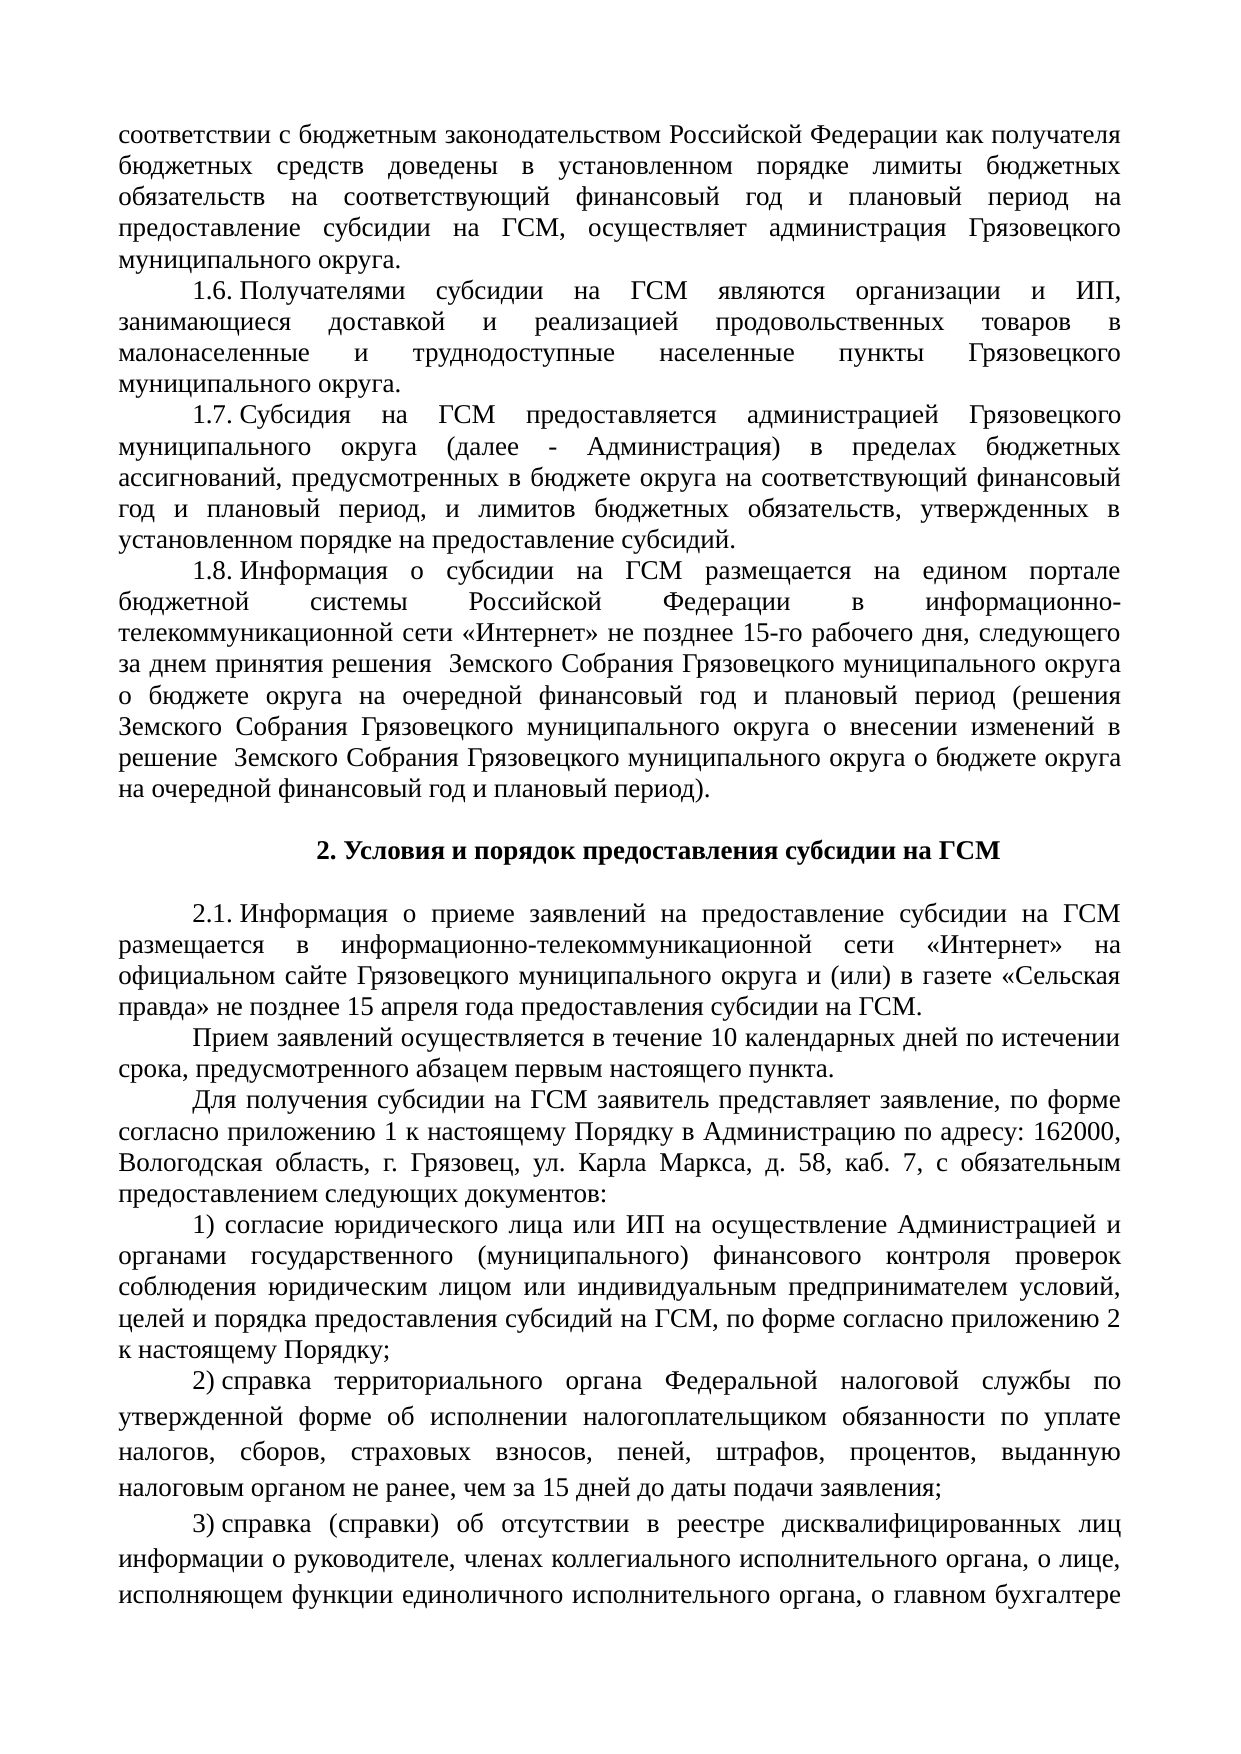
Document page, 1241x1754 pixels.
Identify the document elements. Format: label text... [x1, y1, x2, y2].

text 2. Условия и порядок предоставления субсидии на ГСМ [118, 834, 1122, 866]
text Прием заявлений осуществляется в течение 10 календарных дней по истечении срока, предусмотренного абзацем первым настоящего пункта. [118, 1021, 1122, 1084]
text 2) справка территориального органа Федеральной налоговой службы по утвержденной форме об исполнении налогоплательщиком обязанности по уплате налогов, сборов, страховых взносов, пеней, штрафов, процентов, выданную налоговым органом не ранее, чем за 15 дней до даты подачи заявления; [118, 1364, 1122, 1502]
text 1.8. Информация о субсидии на ГСМ размещается на едином портале бюджетной системы Российской Федерации в информационно-телекоммуникационной сети «Интернет» не позднее 15-го рабочего дня, следующего за днем принятия решения Земского Собрания Грязовецкого муниципального округа о бюджете округа на очередной финансовый год и плановый период (решения Земского Собрания Грязовецкого муниципального округа о внесении изменений в решение Земского Собрания Грязовецкого муниципального округа о бюджете округа на очередной финансовый год и плановый период). [118, 554, 1122, 803]
text Для получения субсидии на ГСМ заявитель представляет заявление, по форме согласно приложению 1 к настоящему Порядку в Администрацию по адресу: 162000, Вологодская область, г. Грязовец, ул. Карла Маркса, д. 58, каб. 7, с обязательным предоставлением следующих документов: [118, 1084, 1122, 1208]
text 1.7. Субсидия на ГСМ предоставляется администрацией Грязовецкого муниципального округа (далее - Администрация) в пределах бюджетных ассигнований, предусмотренных в бюджете округа на соответствующий финансовый год и плановый период, и лимитов бюджетных обязательств, утвержденных в установленном порядке на предоставление субсидий. [118, 398, 1122, 554]
text 3) справка (справки) об отсутствии в реестре дисквалифицированных лиц информации о руководителе, членах коллегиального исполнительного органа, о лице, исполняющем функции единоличного исполнительного органа, о главном бухгалтере [118, 1507, 1122, 1609]
text 2.1. Информация о приеме заявлений на предоставление субсидии на ГСМ размещается в информационно-телекоммуникационной сети «Интернет» на официальном сайте Грязовецкого муниципального округа и (или) в газете «Сельская правда» не позднее 15 апреля года предоставления субсидии на ГСМ. [118, 897, 1122, 1021]
text соответствии с бюджетным законодательством Российской Федерации как получателя бюджетных средств доведены в установленном порядке лимиты бюджетных обязательств на соответствующий финансовый год и плановый период на предоставление субсидии на ГСМ, осуществляет администрация Грязовецкого муниципального округа. [118, 118, 1122, 274]
text 1) согласие юридического лица или ИП на осуществление Администрацией и органами государственного (муниципального) финансового контроля проверок соблюдения юридическим лицом или индивидуальным предпринимателем условий, целей и порядка предоставления субсидий на ГСМ, по форме согласно приложению 2 к настоящему Порядку; [118, 1208, 1122, 1364]
text 1.6. Получателями субсидии на ГСМ являются организации и ИП, занимающиеся доставкой и реализацией продовольственных товаров в малонаселенные и труднодоступные населенные пункты Грязовецкого муниципального округа. [118, 274, 1122, 398]
